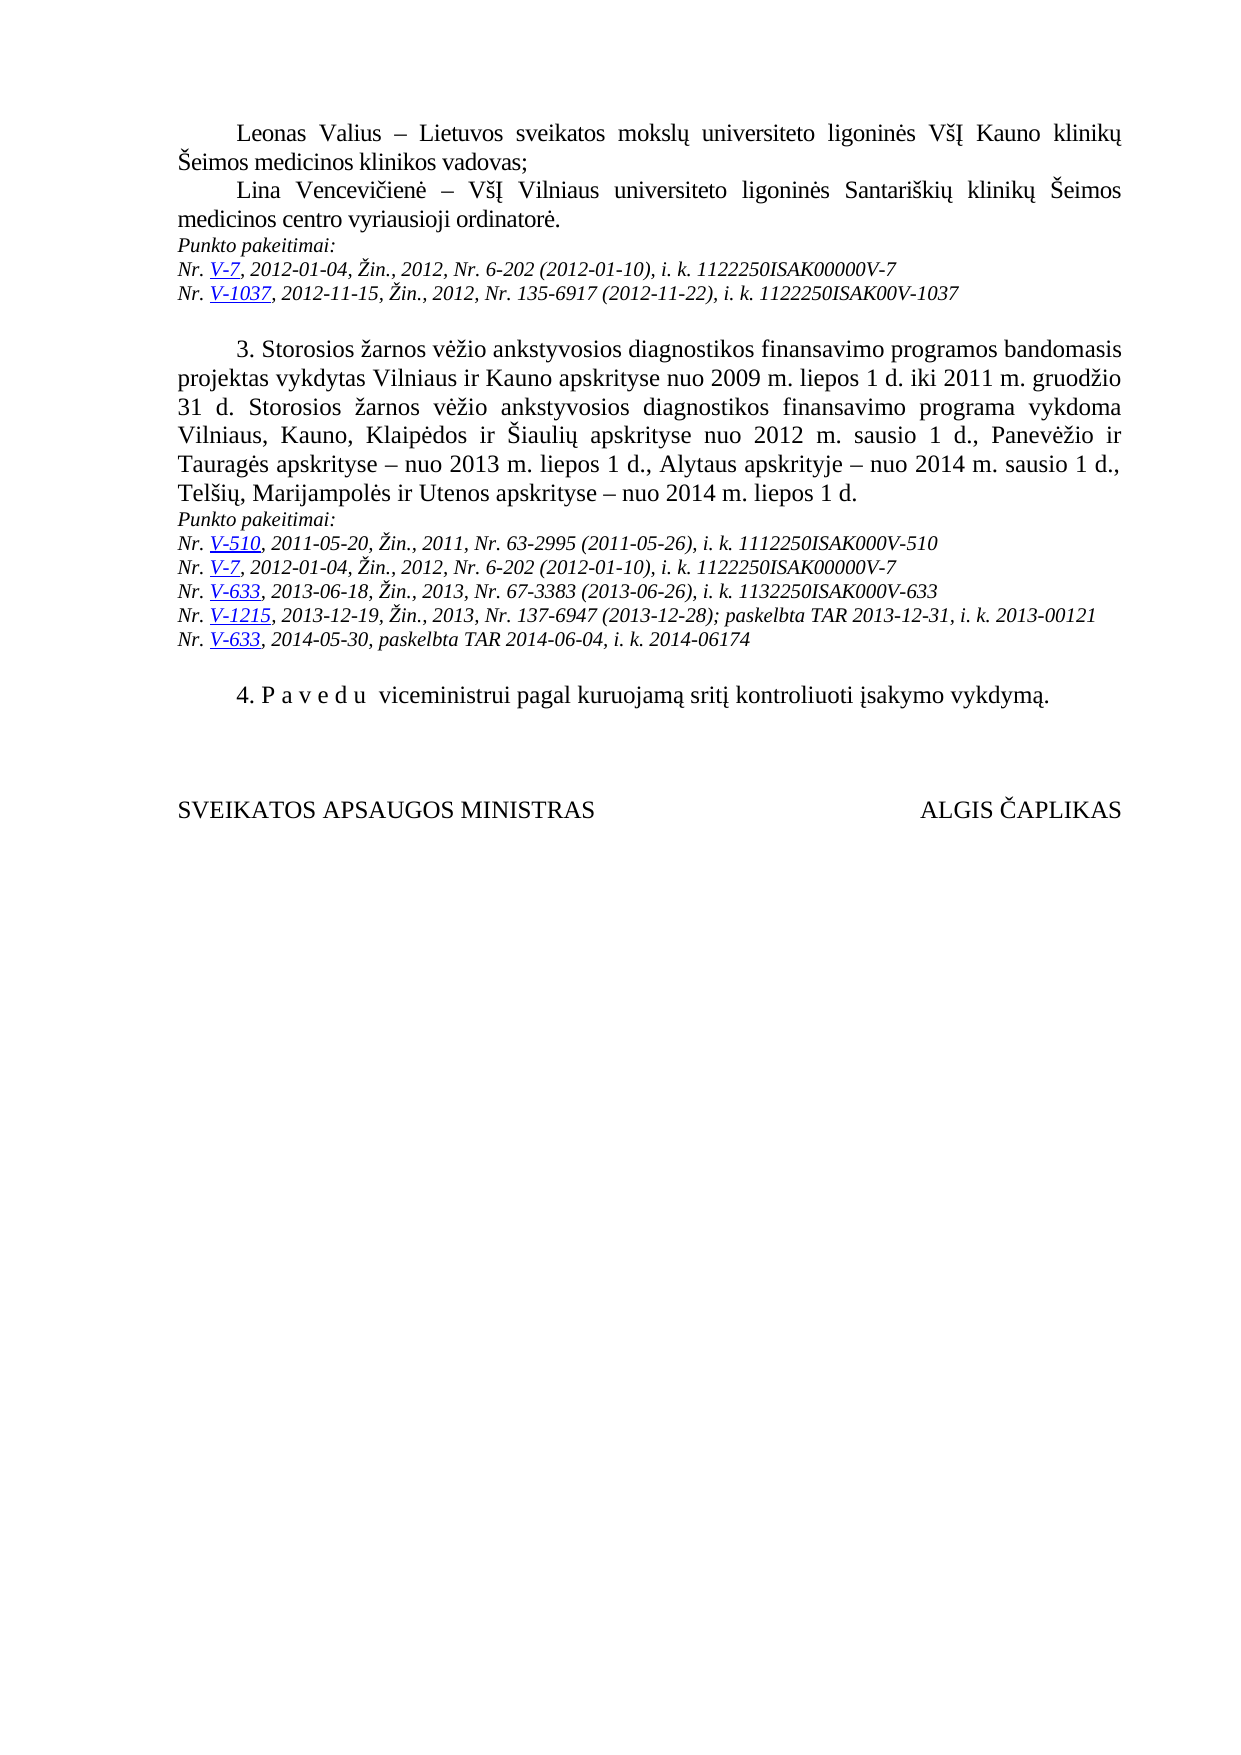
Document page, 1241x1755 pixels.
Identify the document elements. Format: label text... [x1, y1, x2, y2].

text Lina Vencevičienė – VšĮ Vilniaus universiteto ligoninės Santariškių klinikų Šeimos medicinos centro vyriausioji ordinatorė. [177, 176, 1122, 233]
text 3. Storosios žarnos vėžio ankstyvosios diagnostikos finansavimo programos bandomasis projektas vykdytas Vilniaus ir Kauno apskrityse nuo 2009 m. liepos 1 d. iki 2011 m. gruodžio 31 d. Storosios žarnos vėžio ankstyvosios diagnostikos finansavimo programa vykdoma Vilniaus, Kauno, Klaipėdos ir Šiaulių apskrityse nuo 2012 m. sausio 1 d., Panevėžio ir Tauragės apskrityse – nuo 2013 m. liepos 1 d., Alytaus apskrityje – nuo 2014 m. sausio 1 d., Telšių, Marijampolės ir Utenos apskrityse – nuo 2014 m. liepos 1 d. [177, 334, 1122, 507]
text Nr. V-633, 2014-05-30, paskelbta TAR 2014-06-04, i. k. 2014-06174 [177, 627, 1122, 651]
text Nr. V-1215, 2013-12-19, Žin., 2013, Nr. 137-6947 (2013-12-28); paskelbta TAR 2013-12-31, i. k. 2013-00121 [177, 603, 1122, 627]
text Leonas Valius – Lietuvos sveikatos mokslų universiteto ligoninės VšĮ Kauno klinikų Šeimos medicinos klinikos vadovas; [177, 118, 1122, 176]
text Nr. V-633, 2013-06-18, Žin., 2013, Nr. 67-3383 (2013-06-26), i. k. 1132250ISAK000V-633 [177, 579, 1122, 603]
text Nr. V-7, 2012-01-04, Žin., 2012, Nr. 6-202 (2012-01-10), i. k. 1122250ISAK00000V-7 [177, 257, 1122, 281]
text 4. Pavedu viceministrui pagal kuruojamą sritį kontroliuoti įsakymo vykdymą. [177, 680, 1122, 708]
text SVEIKATOS APSAUGOS MINISTRAS ALGIS ČAPLIKAS [177, 795, 1122, 823]
text Punkto pakeitimai: [177, 233, 1122, 257]
text Nr. V-510, 2011-05-20, Žin., 2011, Nr. 63-2995 (2011-05-26), i. k. 1112250ISAK000V-510 [177, 531, 1122, 555]
text Nr. V-1037, 2012-11-15, Žin., 2012, Nr. 135-6917 (2012-11-22), i. k. 1122250ISAK00V-1037 [177, 281, 1122, 305]
text Punkto pakeitimai: [177, 507, 1122, 531]
text Nr. V-7, 2012-01-04, Žin., 2012, Nr. 6-202 (2012-01-10), i. k. 1122250ISAK00000V-7 [177, 555, 1122, 579]
